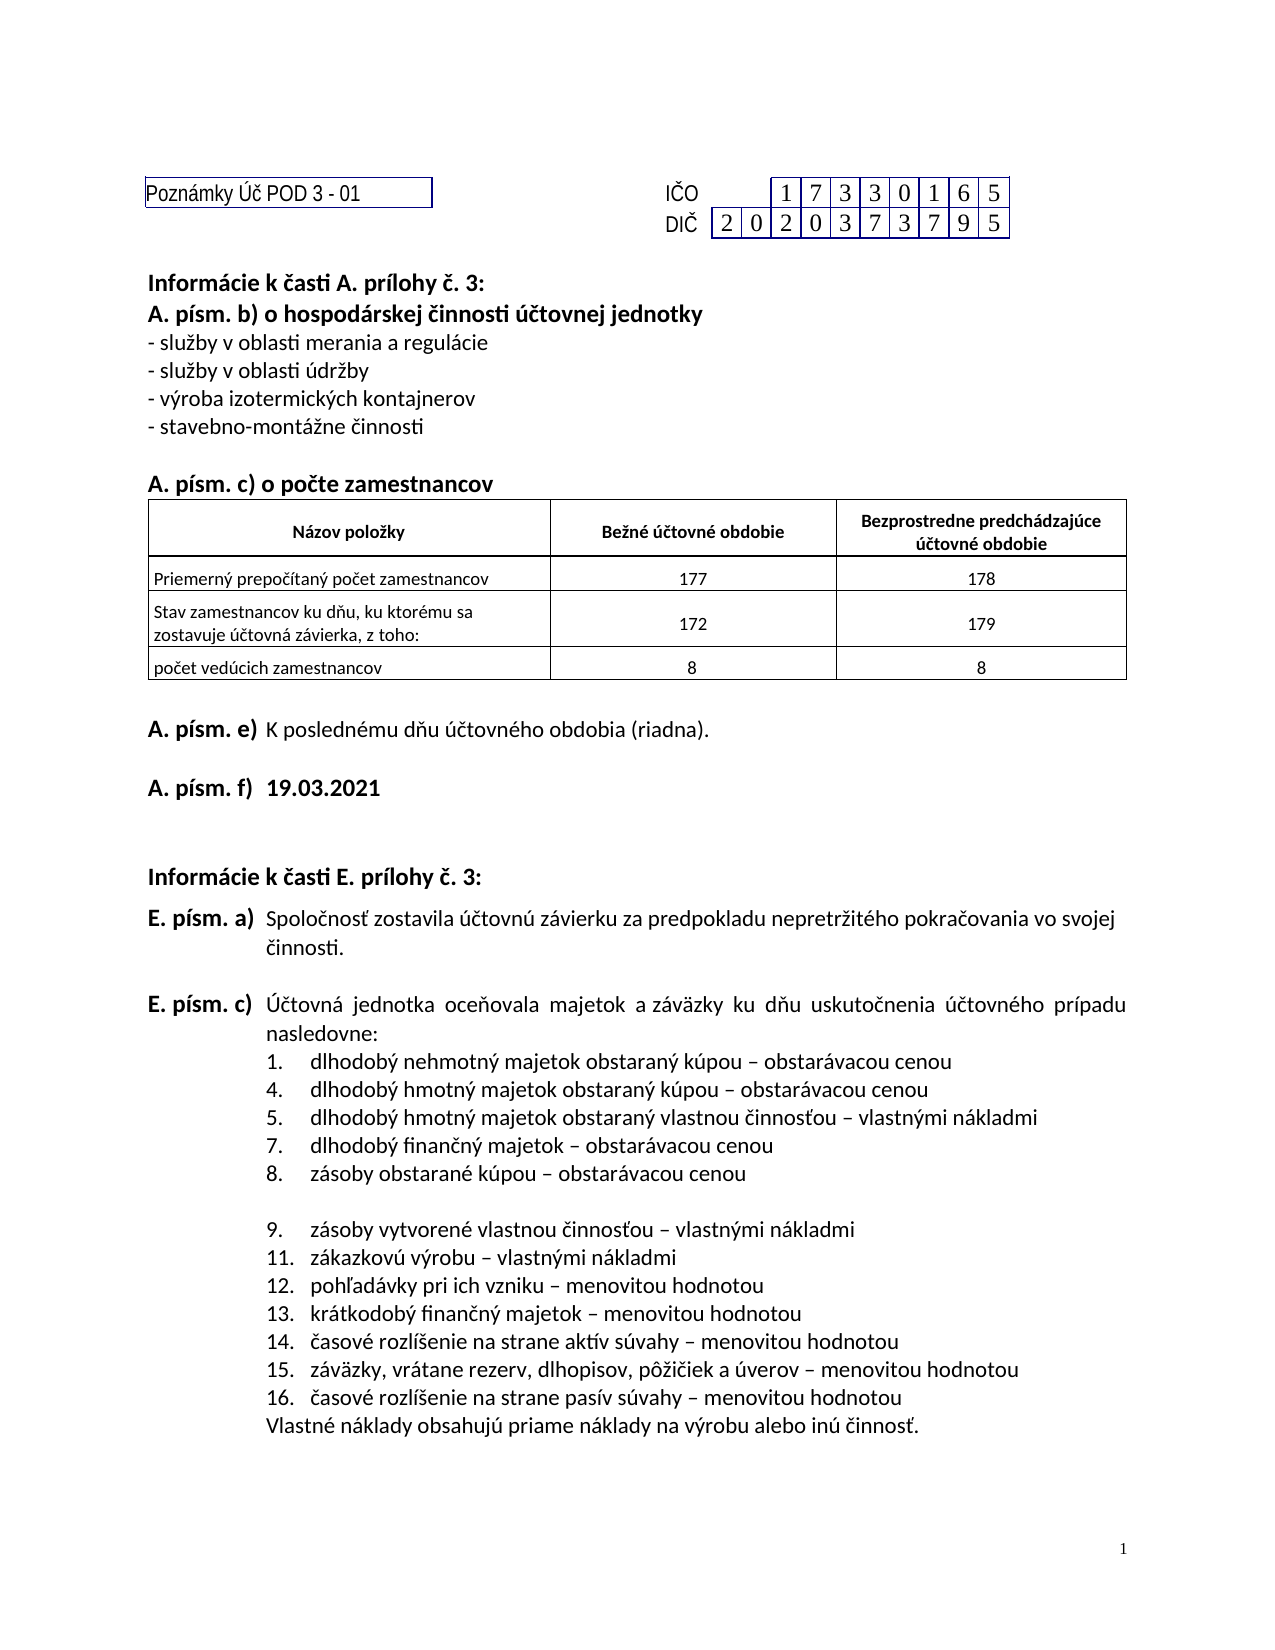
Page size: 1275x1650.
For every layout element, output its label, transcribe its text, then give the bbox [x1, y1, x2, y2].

text - stavebno-montážne činnosti [148, 412, 1127, 441]
table_header Bezprostredne predchádzajúce účtovné obdobie [837, 500, 1126, 555]
table_cell Stav zamestnancov ku dňu, ku ktorému sa zostavuje účtovná závierka, z toho: [149, 591, 550, 646]
table_cell 179 [837, 591, 1126, 646]
table_cell 172 [551, 591, 836, 646]
text 12. pohľadávky pri ich vzniku – menovitou hodnotou [148, 1271, 1127, 1299]
text E. písm. c) Účtovná jednotka oceňovala majetok a záväzky ku dňu uskutočnenia účtovného prípadu nasledovne: [148, 989, 1127, 1047]
text 8. zásoby obstarané kúpou – obstarávacou cenou [148, 1159, 1127, 1187]
text A. písm. b) o hospodárskej činnosti účtovnej jednotky [148, 298, 1127, 328]
text A. písm. e) K poslednému dňu účtovného obdobia (riadna). [148, 713, 1127, 744]
text 16. časové rozlíšenie na strane pasív súvahy – menovitou hodnotou [148, 1383, 1127, 1411]
text E. písm. a) Spoločnosť zostavila účtovnú závierku za predpokladu nepretržitého pokračovania vo svojej činnosti. [148, 902, 1127, 961]
text A. písm. c) o počte zamestnancov [148, 468, 1127, 499]
text Informácie k časti A. prílohy č. 3: [148, 267, 1127, 298]
text 15. záväzky, vrátane rezerv, dlhopisov, pôžičiek a úverov – menovitou hodnotou [148, 1355, 1127, 1383]
text - služby v oblasti údržby [148, 356, 1127, 384]
text 4. dlhodobý hmotný majetok obstaraný kúpou – obstarávacou cenou [148, 1075, 1127, 1103]
text Informácie k časti E. prílohy č. 3: [148, 831, 1127, 892]
text - služby v oblasti merania a regulácie [148, 328, 1127, 356]
text Vlastné náklady obsahujú priame náklady na výrobu alebo inú činnosť. [148, 1411, 1127, 1439]
text 1. dlhodobý nehmotný majetok obstaraný kúpou – obstarávacou cenou [148, 1047, 1127, 1075]
table_cell Priemerný prepočítaný počet zamestnancov [149, 557, 550, 590]
text - výroba izotermických kontajnerov [148, 384, 1127, 412]
table_cell 8 [551, 647, 836, 679]
table_cell 8 [837, 647, 1126, 679]
text 7. dlhodobý finančný majetok – obstarávacou cenou [148, 1131, 1127, 1159]
table_cell 178 [837, 557, 1126, 590]
text 13. krátkodobý finančný majetok – menovitou hodnotou [148, 1299, 1127, 1327]
table_cell počet vedúcich zamestnancov [149, 647, 550, 679]
table_cell 177 [551, 557, 836, 590]
text 14. časové rozlíšenie na strane aktív súvahy – menovitou hodnotou [148, 1327, 1127, 1355]
text 5. dlhodobý hmotný majetok obstaraný vlastnou činnosťou – vlastnými nákladmi [148, 1103, 1127, 1131]
text 9. zásoby vytvorené vlastnou činnosťou – vlastnými nákladmi [148, 1215, 1127, 1243]
table_header Názov položky [149, 500, 550, 555]
text 11. zákazkovú výrobu – vlastnými nákladmi [148, 1243, 1127, 1271]
text A. písm. f) 19.03.2021 [148, 772, 1127, 803]
table_header Bežné účtovné obdobie [551, 500, 836, 555]
